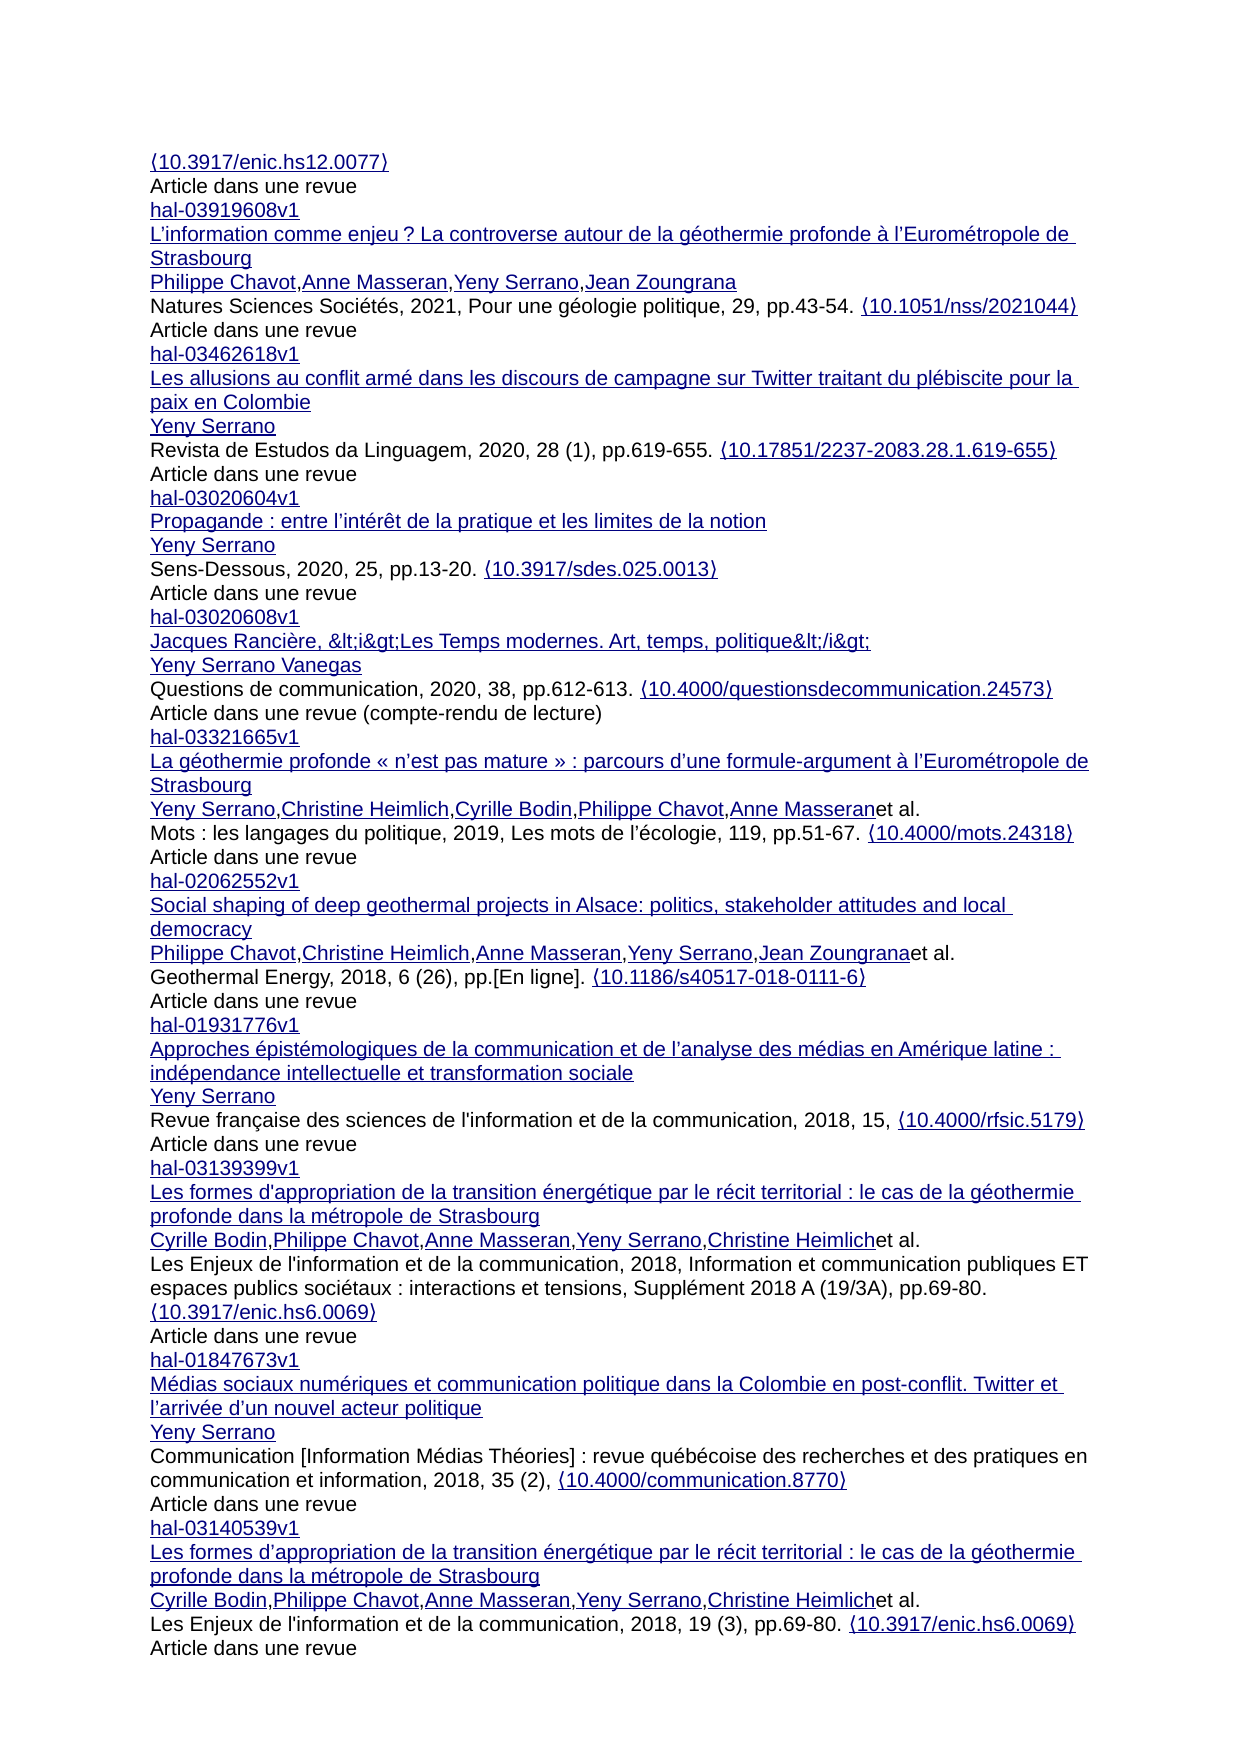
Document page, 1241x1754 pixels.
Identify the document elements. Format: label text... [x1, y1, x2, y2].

table_cell Propagande : entre l’intérêt de la pratique et les limites de la notion Yeny Serrano Sens-Dessous, 2020, 25, pp.13-20. ⟨10.3917/sdes.025.0013⟩ Article dans une revue hal-03020608v1 [150, 509, 1090, 629]
table_cell L’information comme enjeu ? La controverse autour de la géothermie profonde à l’Eurométropole de Strasbourg Philippe Chavot,Anne Masseran,Yeny Serrano,Jean Zoungrana Natures Sciences Sociétés, 2021, Pour une géologie politique, 29, pp.43-54. ⟨10.1051/nss/2021044⟩ Article dans une revue hal-03462618v1 [150, 222, 1090, 366]
table_cell Approches épistémologiques de la communication et de l’analyse des médias en Amérique latine : indépendance intellectuelle et transformation sociale Yeny Serrano Revue française des sciences de l'information et de la communication, 2018, 15, ⟨10.4000/rfsic.5179⟩ Article dans une revue hal-03139399v1 [150, 1036, 1090, 1180]
table_cell Les formes d'appropriation de la transition énergétique par le récit territorial : le cas de la géothermie profonde dans la métropole de Strasbourg Cyrille Bodin,Philippe Chavot,Anne Masseran,Yeny Serrano,Christine Heimlichet al. Les Enjeux de l'information et de la communication, 2018, Information et communication publiques ET espaces publics sociétaux : interactions et tensions, Supplément 2018 A (19/3A), pp.69-80. ⟨10.3917/enic.hs6.0069⟩ Article dans une revue hal-01847673v1 [150, 1180, 1090, 1372]
table_cell Social shaping of deep geothermal projects in Alsace: politics, stakeholder attitudes and local democracy Philippe Chavot,Christine Heimlich,Anne Masseran,Yeny Serrano,Jean Zoungranaet al. Geothermal Energy, 2018, 6 (26), pp.[En ligne]. ⟨10.1186/s40517-018-0111-6⟩ Article dans une revue hal-01931776v1 [150, 893, 1090, 1036]
table_cell Médias sociaux numériques et communication politique dans la Colombie en post-conflit. Twitter et l’arrivée d’un nouvel acteur politique Yeny Serrano Communication [Information Médias Théories] : revue québécoise des recherches et des pratiques en communication et information, 2018, 35 (2), ⟨10.4000/communication.8770⟩ Article dans une revue hal-03140539v1 [150, 1372, 1090, 1539]
table_cell Les formes d’appropriation de la transition énergétique par le récit territorial : le cas de la géothermie profonde dans la métropole de Strasbourg Cyrille Bodin,Philippe Chavot,Anne Masseran,Yeny Serrano,Christine Heimlichet al. Les Enjeux de l'information et de la communication, 2018, 19 (3), pp.69-80. ⟨10.3917/enic.hs6.0069⟩ Article dans une revue [150, 1540, 1090, 1659]
table_cell Les allusions au conflit armé dans les discours de campagne sur Twitter traitant du plébiscite pour la paix en Colombie Yeny Serrano Revista de Estudos da Linguagem, 2020, 28 (1), pp.619-655. ⟨10.17851/2237-2083.28.1.619-655⟩ Article dans une revue hal-03020604v1 [150, 366, 1090, 509]
table_cell Jacques Rancière, &lt;i&gt;Les Temps modernes. Art, temps, politique&lt;/i&gt; Yeny Serrano Vanegas Questions de communication, 2020, 38, pp.612-613. ⟨10.4000/questionsdecommunication.24573⟩ Article dans une revue (compte-rendu de lecture) hal-03321665v1 [150, 629, 1090, 749]
table_cell ⟨10.3917/enic.hs12.0077⟩ Article dans une revue hal-03919608v1 [150, 150, 1090, 222]
table_cell La géothermie profonde « n’est pas mature » : parcours d’une formule-argument à l’Eurométropole de Strasbourg Yeny Serrano,Christine Heimlich,Cyrille Bodin,Philippe Chavot,Anne Masseranet al. Mots : les langages du politique, 2019, Les mots de l’écologie, 119, pp.51-67. ⟨10.4000/mots.24318⟩ Article dans une revue hal-02062552v1 [150, 749, 1090, 893]
